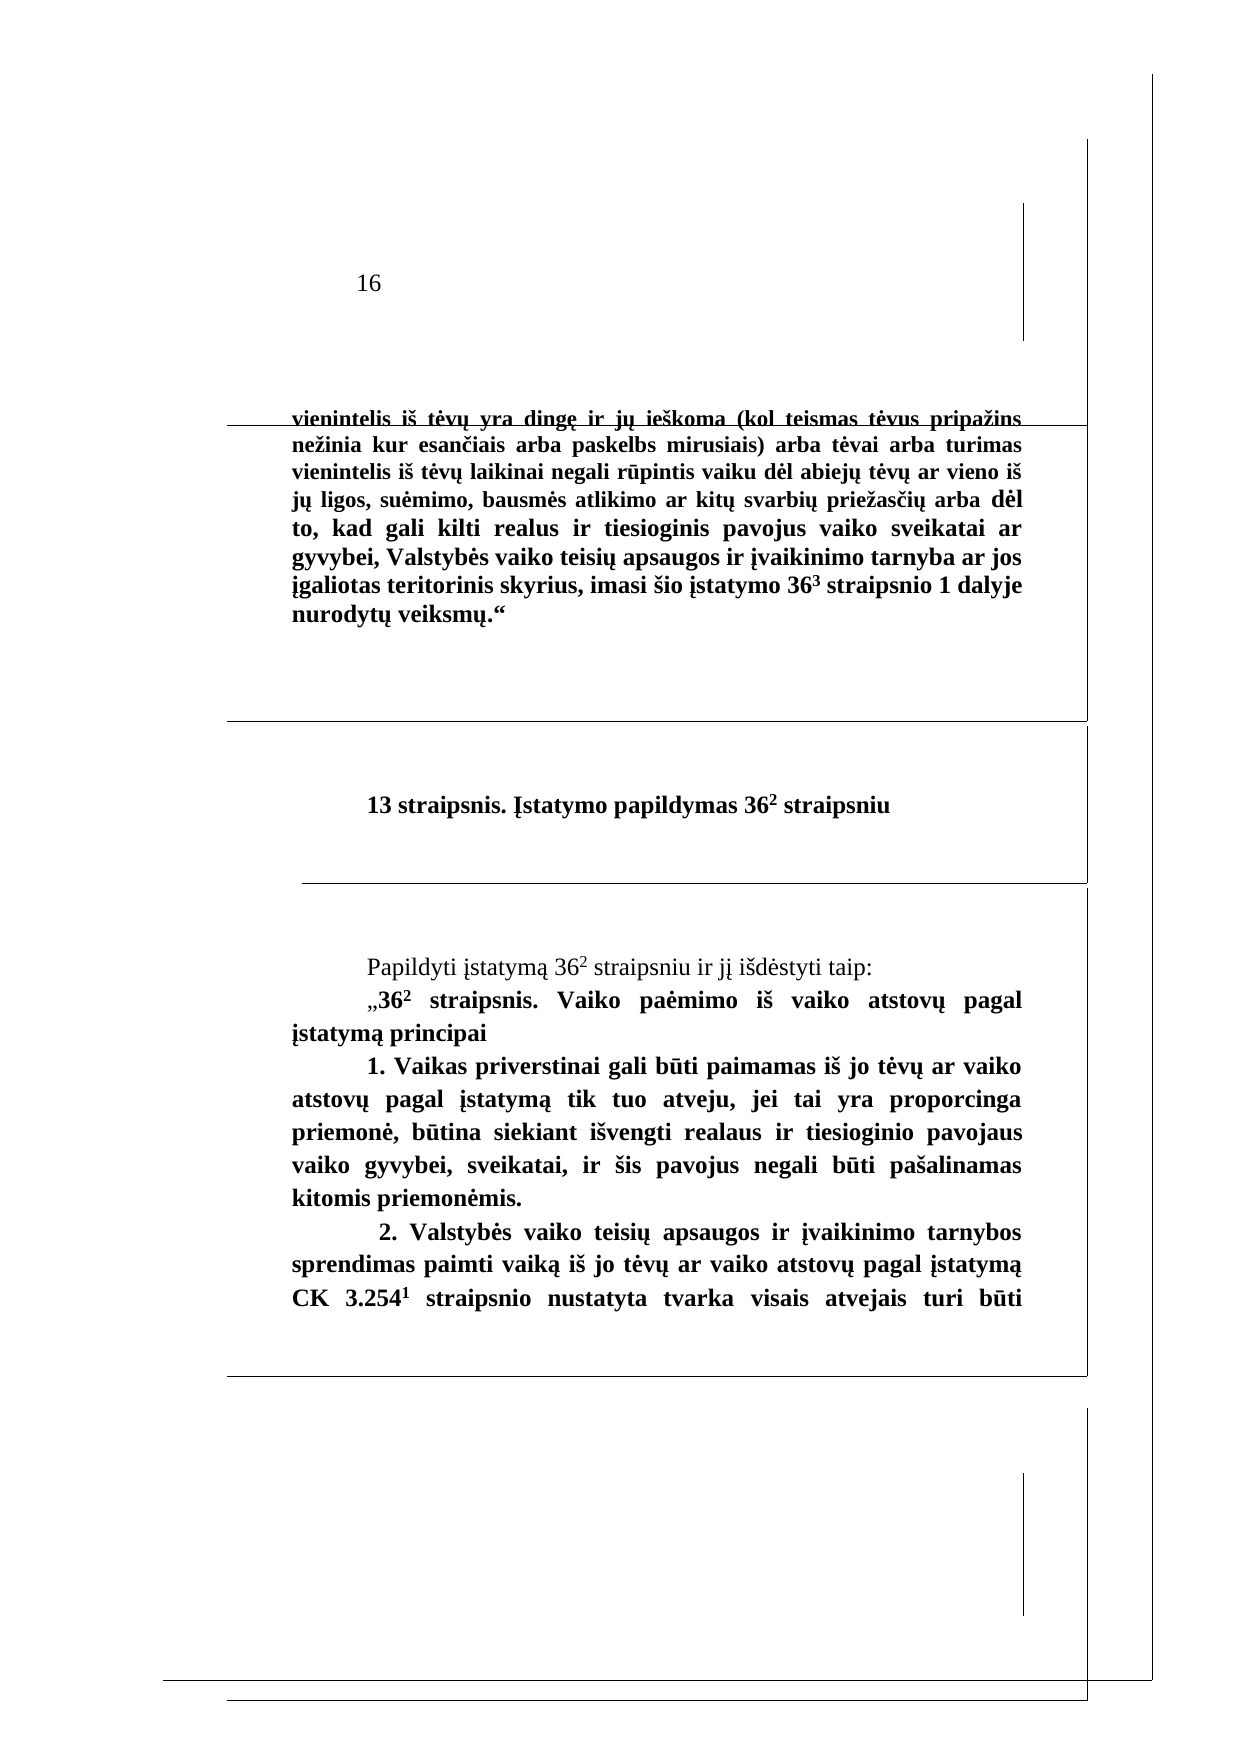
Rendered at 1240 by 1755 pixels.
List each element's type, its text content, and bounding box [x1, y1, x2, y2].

text 1. Vaikas priverstinai gali būti paimamas iš jo tėvų ar vaiko atstovų pagal įstatymą tik tuo atveju, jei tai yra proporcinga priemonė, būtina siekiant išvengti realaus ir tiesioginio pavojaus vaiko gyvybei, sveikatai, ir šis pavojus negali būti pašalinamas kitomis priemonėmis. [227, 987, 1087, 1152]
text Papildyti įstatymą 362 straipsniu ir jį išdėstyti taip: [227, 888, 1087, 921]
text „362 straipsnis. Vaiko paėmimo iš vaiko atstovų pagal įstatymą principai [227, 921, 1087, 987]
text 2. Valstybės vaiko teisių apsaugos ir įvaikinimo tarnybos sprendimas paimti vaiką iš jo tėvų ar vaiko atstovų pagal įstatymą CK 3.2541 straipsnio nustatyta tvarka visais atvejais turi būti pagrįstas ir motyvuotas, be kita to, nurodant ir aplinkybes, kodėl vaiko nebuvo įmanoma apsaugoti kitais būdais. [227, 1152, 1087, 1376]
text 5. Nustatęs, kad vaikas negali būti grąžintas vaiko tėvams ar vaiko atstovams pagal įstatymą dėl to, kad tėvai arba turimas vienintelis iš tėvų yra dingę ir jų ieškoma (kol teismas tėvus pripažins nežinia kur esančiais arba paskelbs mirusiais) arba tėvai arba turimas vienintelis iš tėvų laikinai negali rūpintis vaiku dėl abiejų tėvų ar vieno iš jų ligos, suėmimo, bausmės atlikimo ar kitų svarbių priežasčių arba dėl to, kad gali kilti realus ir tiesioginis pavojus vaiko sveikatai ar gyvybei, Valstybės vaiko teisių apsaugos ir įvaikinimo tarnyba ar jos įgaliotas teritorinis skyrius, imasi šio įstatymo 363 straipsnio 1 dalyje nurodytų veiksmų.“ [227, 341, 1087, 628]
text 13 straipsnis. Įstatymo papildymas 362 straipsniu [302, 726, 1087, 883]
